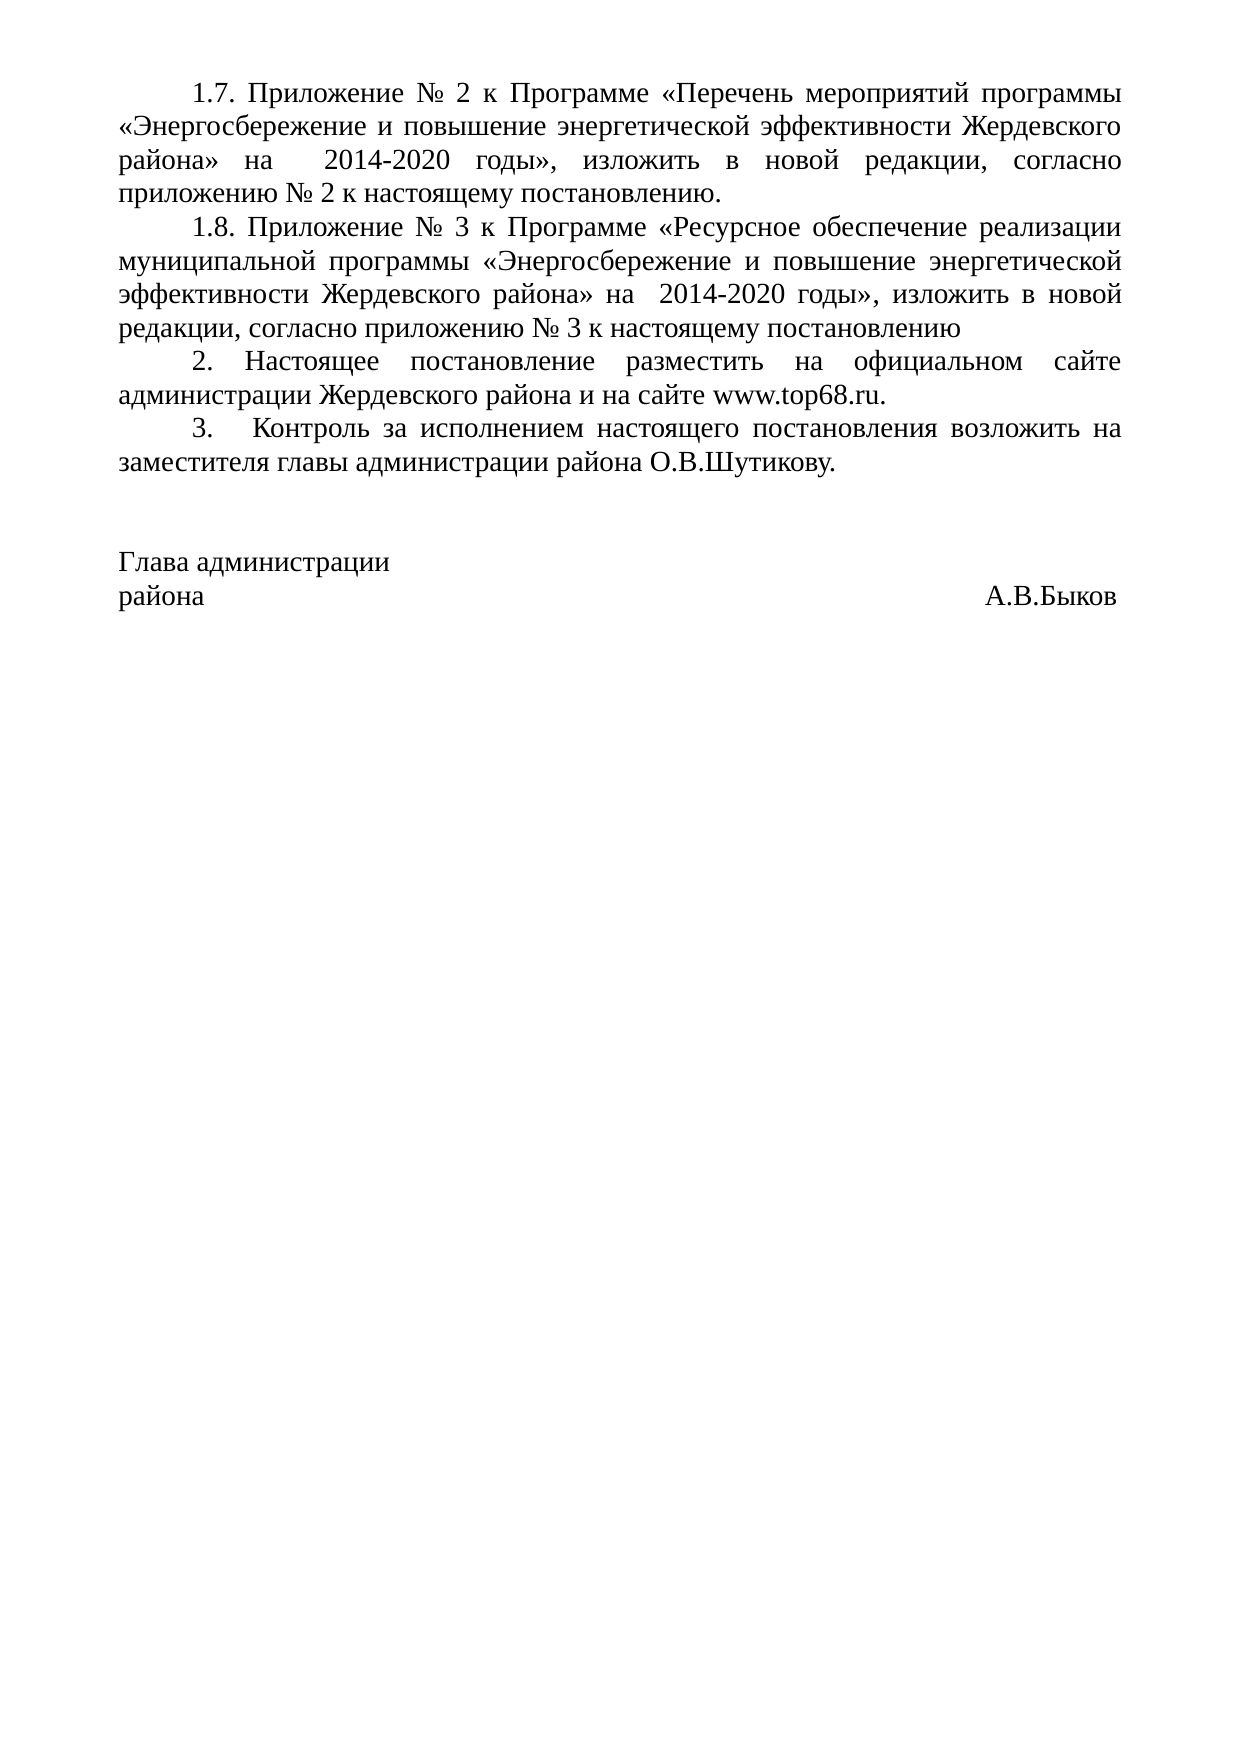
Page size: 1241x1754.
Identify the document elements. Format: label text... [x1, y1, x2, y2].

text 2. Настоящее постановление разместить на официальном сайте администрации Жердевского района и на сайте www.top68.ru. [118, 343, 1122, 410]
text 1.7. Приложение № 2 к Программе «Перечень мероприятий программы «Энергосбережение и повышение энергетической эффективности Жердевского района» на 2014-2020 годы», изложить в новой редакции, согласно приложению № 2 к настоящему постановлению. [118, 75, 1122, 209]
text района А.В.Быков [118, 578, 1122, 612]
text Глава администрации [118, 544, 1122, 578]
text 1.8. Приложение № 3 к Программе «Ресурсное обеспечение реализации муниципальной программы «Энергосбережение и повышение энергетической эффективности Жердевского района» на 2014-2020 годы», изложить в новой редакции, согласно приложению № 3 к настоящему постановлению [118, 209, 1122, 343]
text 3. Контроль за исполнением настоящего постановления возложить на заместителя главы администрации района О.В.Шутикову. [118, 410, 1122, 477]
